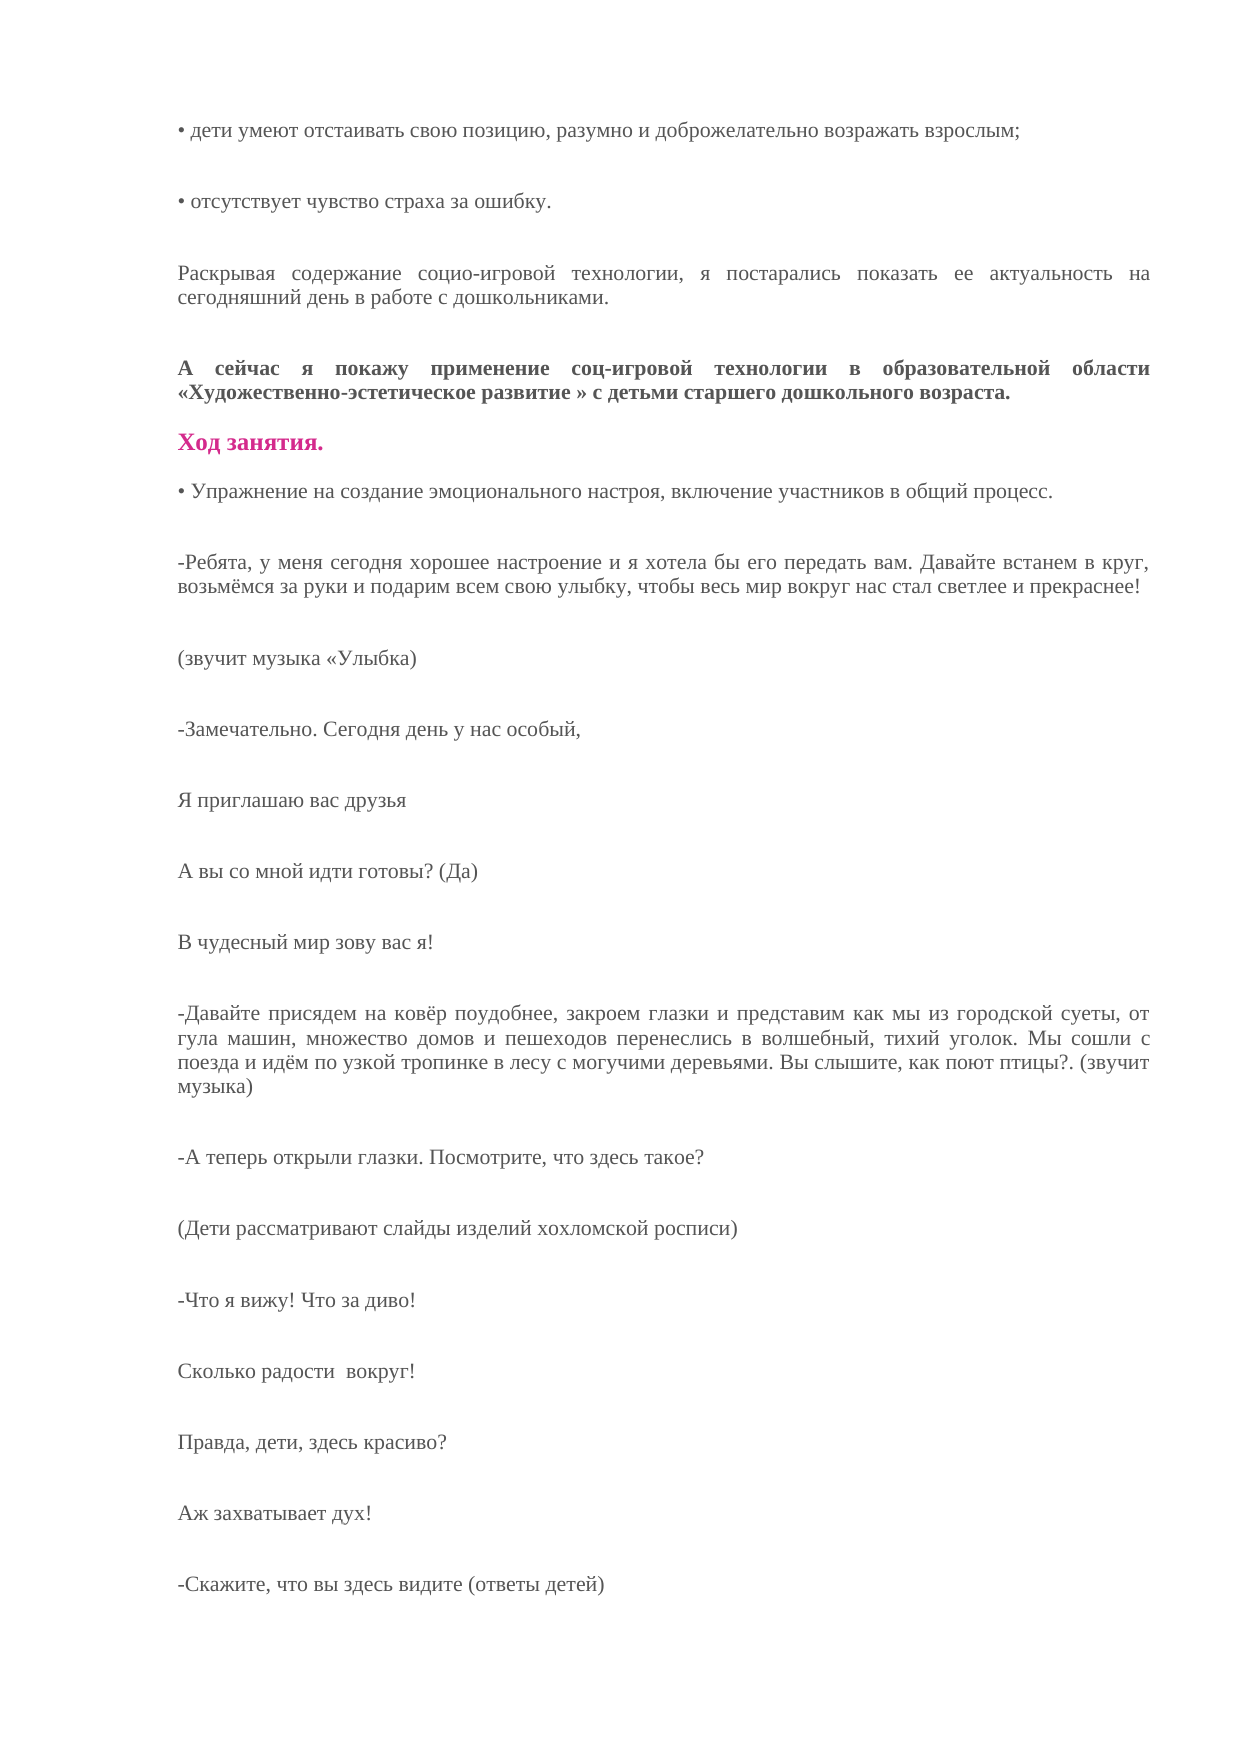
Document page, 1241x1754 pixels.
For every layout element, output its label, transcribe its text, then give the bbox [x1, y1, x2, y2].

text -Что я вижу! Что за диво! [177, 1287, 1152, 1312]
text Раскрывая содержание социо-игровой технологии, я постарались показать ее актуальность на сегодняшний день в работе с дошкольниками. [177, 260, 1152, 309]
text -А теперь открыли глазки. Посмотрите, что здесь такое? [177, 1145, 1152, 1169]
text А вы со мной идти готовы? (Да) [177, 859, 1152, 883]
text (звучит музыка «Улыбка) [177, 646, 1152, 670]
text • отсутствует чувство страха за ошибку. [177, 189, 1152, 213]
text Я приглашаю вас друзья [177, 788, 1152, 812]
text Ход занятия. [177, 428, 1152, 456]
text Правда, дети, здесь красиво? [177, 1430, 1152, 1454]
text Аж захватывает дух! [177, 1501, 1152, 1525]
text • Упражнение на создание эмоционального настроя, включение участников в общий процесс. [177, 479, 1152, 503]
text -Давайте присядем на ковёр поудобнее, закроем глазки и представим как мы из городской суеты, от гула машин, множество домов и пешеходов перенеслись в волшебный, тихий уголок. Мы сошли с поезда и идём по узкой тропинке в лесу с могучими деревьями. Вы слышите, как поют птицы?. (звучит музыка) [177, 1001, 1152, 1098]
text -Ребята, у меня сегодня хорошее настроение и я хотела бы его передать вам. Давайте встанем в круг, возьмёмся за руки и подарим всем свою улыбку, чтобы весь мир вокруг нас стал светлее и прекраснее! [177, 550, 1152, 599]
text • дети умеют отстаивать свою позицию, разумно и доброжелательно возражать взрослым; [177, 118, 1152, 142]
text (Дети рассматривают слайды изделий хохломской росписи) [177, 1216, 1152, 1241]
text А сейчас я покажу применение соц-игровой технологии в образовательной области «Художественно-эстетическое развитие » с детьми старшего дошкольного возраста. [177, 356, 1152, 404]
text -Скажите, что вы здесь видите (ответы детей) [177, 1572, 1152, 1596]
text В чудесный мир зову вас я! [177, 930, 1152, 954]
text Сколько радости вокруг! [177, 1359, 1152, 1383]
text -Замечательно. Сегодня день у нас особый, [177, 717, 1152, 741]
